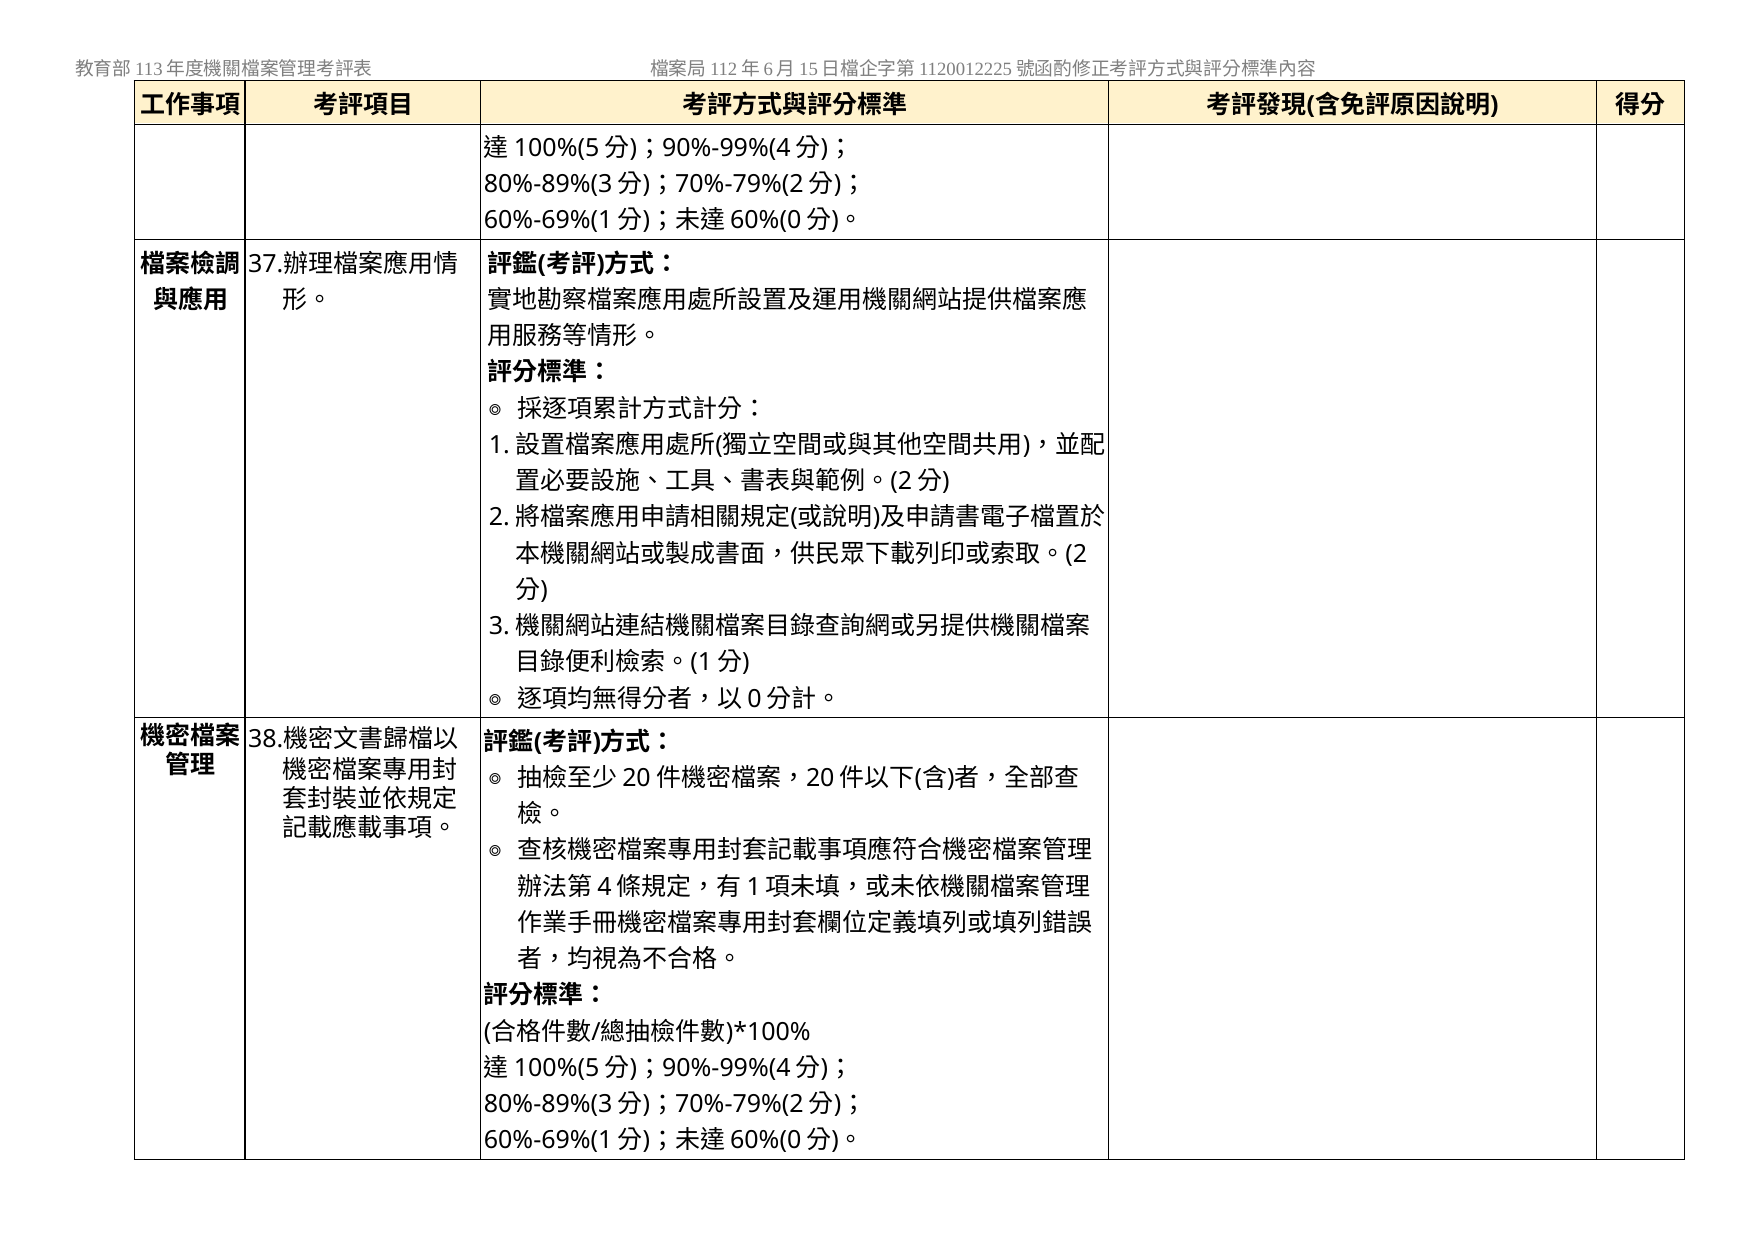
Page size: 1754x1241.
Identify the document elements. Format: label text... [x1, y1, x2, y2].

table_cell [135, 125, 244, 239]
table_header 得分 [1597, 81, 1684, 123]
table_cell 評鑑(考評)方式： 抽檢至少20件機密檔案，20件以下(含)者，全部查檢。 查核機密檔案專用封套記載事項應符合機密檔案管理辦法第4條規定，有1項未填，或未依機關檔案管理作業手冊機密檔案專用封套欄位定義填列或填列錯誤者，均視為不合格。 評分標準： (合格件數/總抽檢件數)*100% 達100%(5分)；90%-99%(4分)； 80%-89%(3分)；70%-79%(2分)； 60%-69%(1分)；未達60%(0分)。 [481, 718, 1108, 1159]
table_cell [1109, 240, 1596, 717]
table_header 考評發現(含免評原因說明) [1109, 81, 1596, 123]
table_cell 達100%(5分)；90%-99%(4分)； 80%-89%(3分)；70%-79%(2分)； 60%-69%(1分)；未達60%(0分)。 [481, 125, 1108, 239]
table_header 考評項目 [246, 81, 480, 123]
table_cell [1109, 125, 1596, 239]
table_header 考評方式與評分標準 [481, 81, 1108, 123]
table_cell 評鑑(考評)方式： 實地勘察檔案應用處所設置及運用機關網站提供檔案應用服務等情形。 評分標準： 採逐項累計方式計分： 設置檔案應用處所(獨立空間或與其他空間共用)，並配置必要設施、工具、書表與範例。(2分) 將檔案應用申請相關規定(或說明)及申請書電子檔置於本機關網站或製成書面，供民眾下載列印或索取。(2分) 機關網站連結機關檔案目錄查詢網或另提供機關檔案目錄便利檢索。(1分) 逐項均無得分者，以0分計。 [481, 240, 1108, 717]
table_cell [1597, 125, 1684, 239]
table_cell [246, 125, 480, 239]
table_cell [1109, 718, 1596, 1159]
table_header 工作事項 [135, 81, 244, 123]
table_cell 37.辦理檔案應用情形。 [246, 240, 480, 717]
table_cell 檔案檢調 與應用 [135, 240, 244, 717]
table_cell 38.機密文書歸檔以機密檔案專用封套封裝並依規定記載應載事項。 [246, 718, 480, 1159]
table_cell [1597, 718, 1684, 1159]
table_cell 機密檔案 管理 [135, 718, 244, 1159]
table_cell [1597, 240, 1684, 717]
